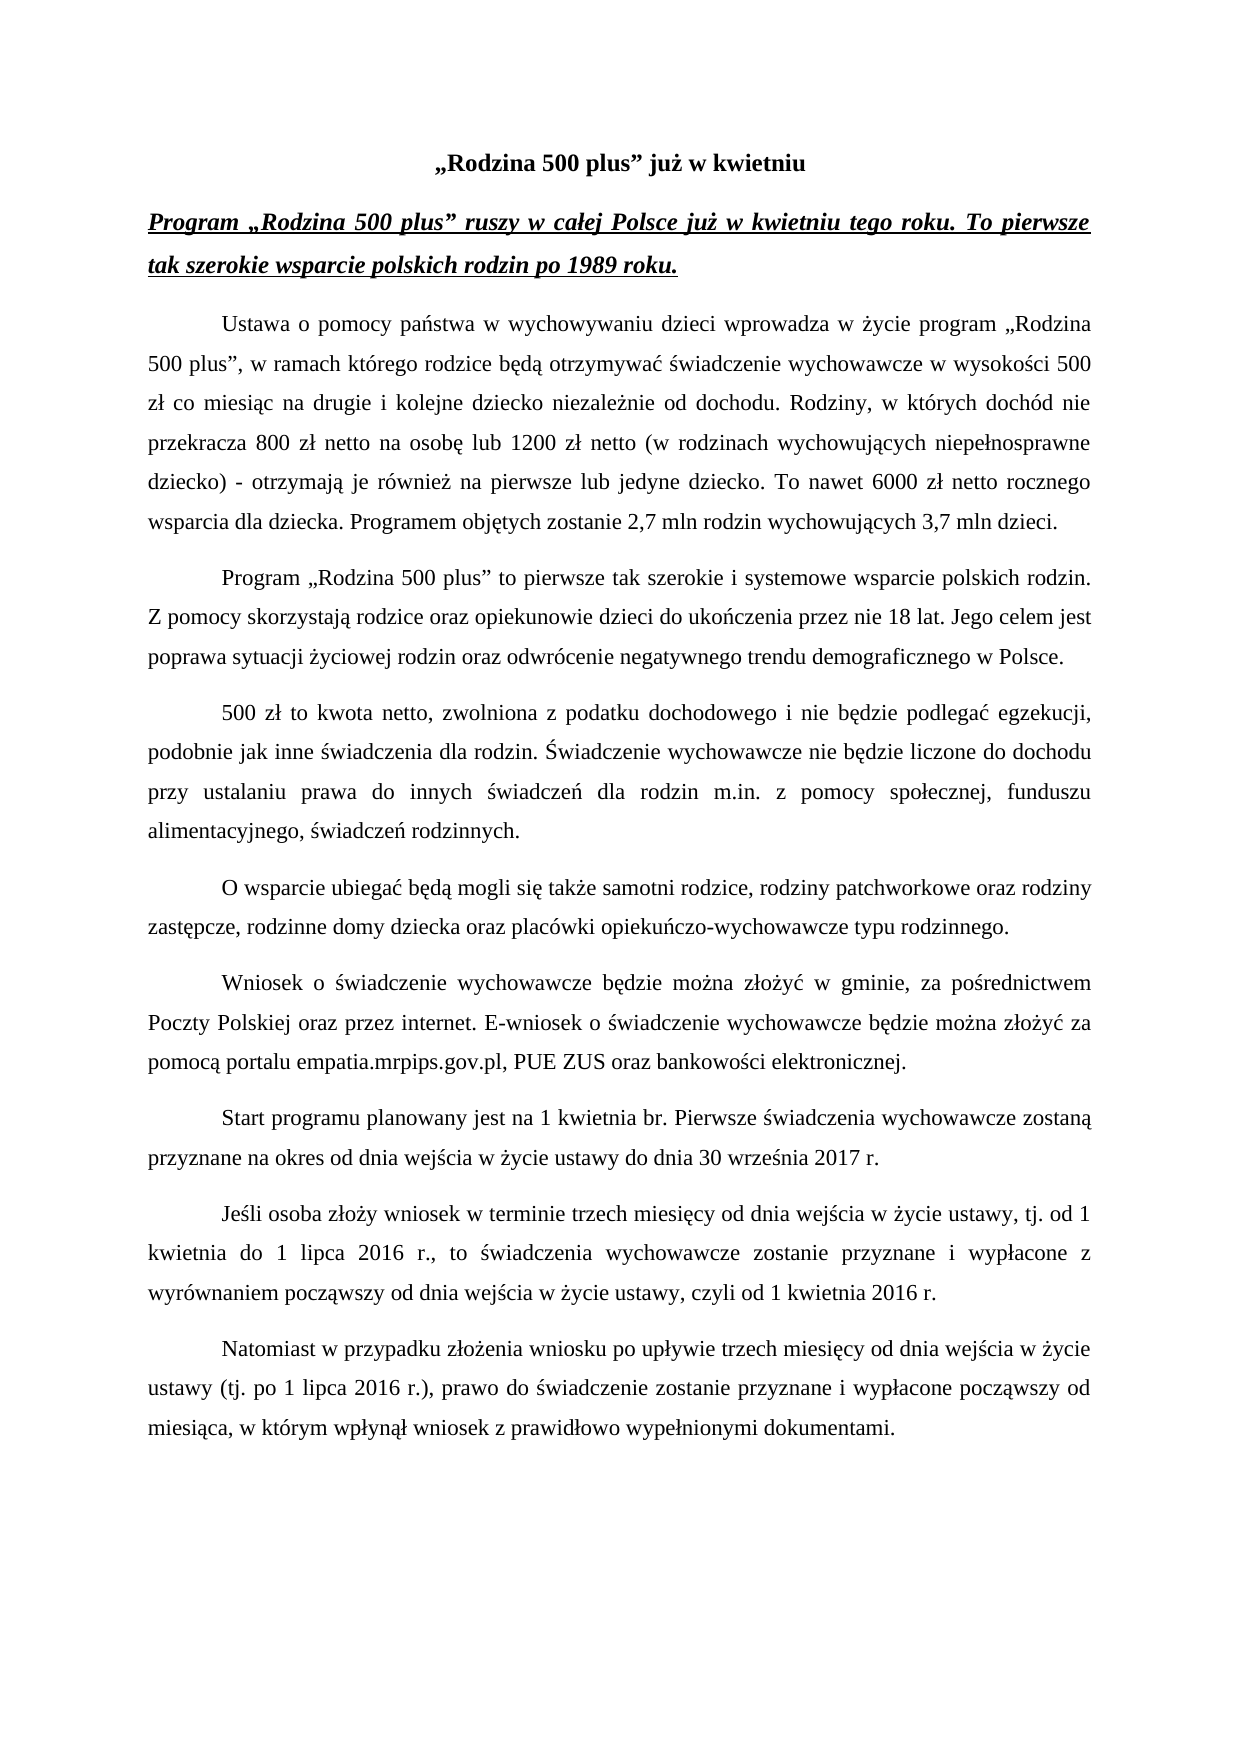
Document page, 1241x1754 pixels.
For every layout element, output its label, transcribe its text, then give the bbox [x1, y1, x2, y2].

text Jeśli osoba złoży wniosek w terminie trzech miesięcy od dnia wejścia w życie ustawy, tj. od 1 kwietnia do 1 lipca 2016 r., to świadczenia wychowawcze zostanie przyznane i wypłacone z wyrównaniem począwszy od dnia wejścia w życie ustawy, czyli od 1 kwietnia 2016 r. [148, 1200, 1093, 1305]
text O wsparcie ubiegać będą mogli się także samotni rodzice, rodziny patchworkowe oraz rodziny zastępcze, rodzinne domy dziecka oraz placówki opiekuńczo-wychowawcze typu rodzinnego. [148, 873, 1093, 939]
text „Rodzina 500 plus” już w kwietniu [148, 148, 1093, 176]
text Program „Rodzina 500 plus” ruszy w całej Polsce już w kwietniu tego roku. To pierwsze tak szerokie wsparcie polskich rodzin po 1989 roku. [148, 207, 1093, 279]
text Program „Rodzina 500 plus” to pierwsze tak szerokie i systemowe wsparcie polskich rodzin. Z pomocy skorzystają rodzice oraz opiekunowie dzieci do ukończenia przez nie 18 lat. Jego celem jest poprawa sytuacji życiowej rodzin oraz odwrócenie negatywnego trendu demograficznego w Polsce. [148, 564, 1093, 669]
text 500 zł to kwota netto, zwolniona z podatku dochodowego i nie będzie podlegać egzekucji, podobnie jak inne świadczenia dla rodzin. Świadczenie wychowawcze nie będzie liczone do dochodu przy ustalaniu prawa do innych świadczeń dla rodzin m.in. z pomocy społecznej, funduszu alimentacyjnego, świadczeń rodzinnych. [148, 699, 1093, 844]
text Natomiast w przypadku złożenia wniosku po upływie trzech miesięcy od dnia wejścia w życie ustawy (tj. po 1 lipca 2016 r.), prawo do świadczenie zostanie przyznane i wypłacone począwszy od miesiąca, w którym wpłynął wniosek z prawidłowo wypełnionymi dokumentami. [148, 1335, 1093, 1440]
text Start programu planowany jest na 1 kwietnia br. Pierwsze świadczenia wychowawcze zostaną przyznane na okres od dnia wejścia w życie ustawy do dnia 30 września 2017 r. [148, 1104, 1093, 1170]
text Wniosek o świadczenie wychowawcze będzie można złożyć w gminie, za pośrednictwem Poczty Polskiej oraz przez internet. E-wniosek o świadczenie wychowawcze będzie można złożyć za pomocą portalu empatia.mrpips.gov.pl, PUE ZUS oraz bankowości elektronicznej. [148, 969, 1093, 1074]
text Ustawa o pomocy państwa w wychowywaniu dzieci wprowadza w życie program „Rodzina 500 plus”, w ramach którego rodzice będą otrzymywać świadczenie wychowawcze w wysokości 500 zł co miesiąc na drugie i kolejne dziecko niezależnie od dochodu. Rodziny, w których dochód nie przekracza 800 zł netto na osobę lub 1200 zł netto (w rodzinach wychowujących niepełnosprawne dziecko) - otrzymają je również na pierwsze lub jedyne dziecko. To nawet 6000 zł netto rocznego wsparcia dla dziecka. Programem objętych zostanie 2,7 mln rodzin wychowujących 3,7 mln dzieci. [148, 310, 1093, 534]
